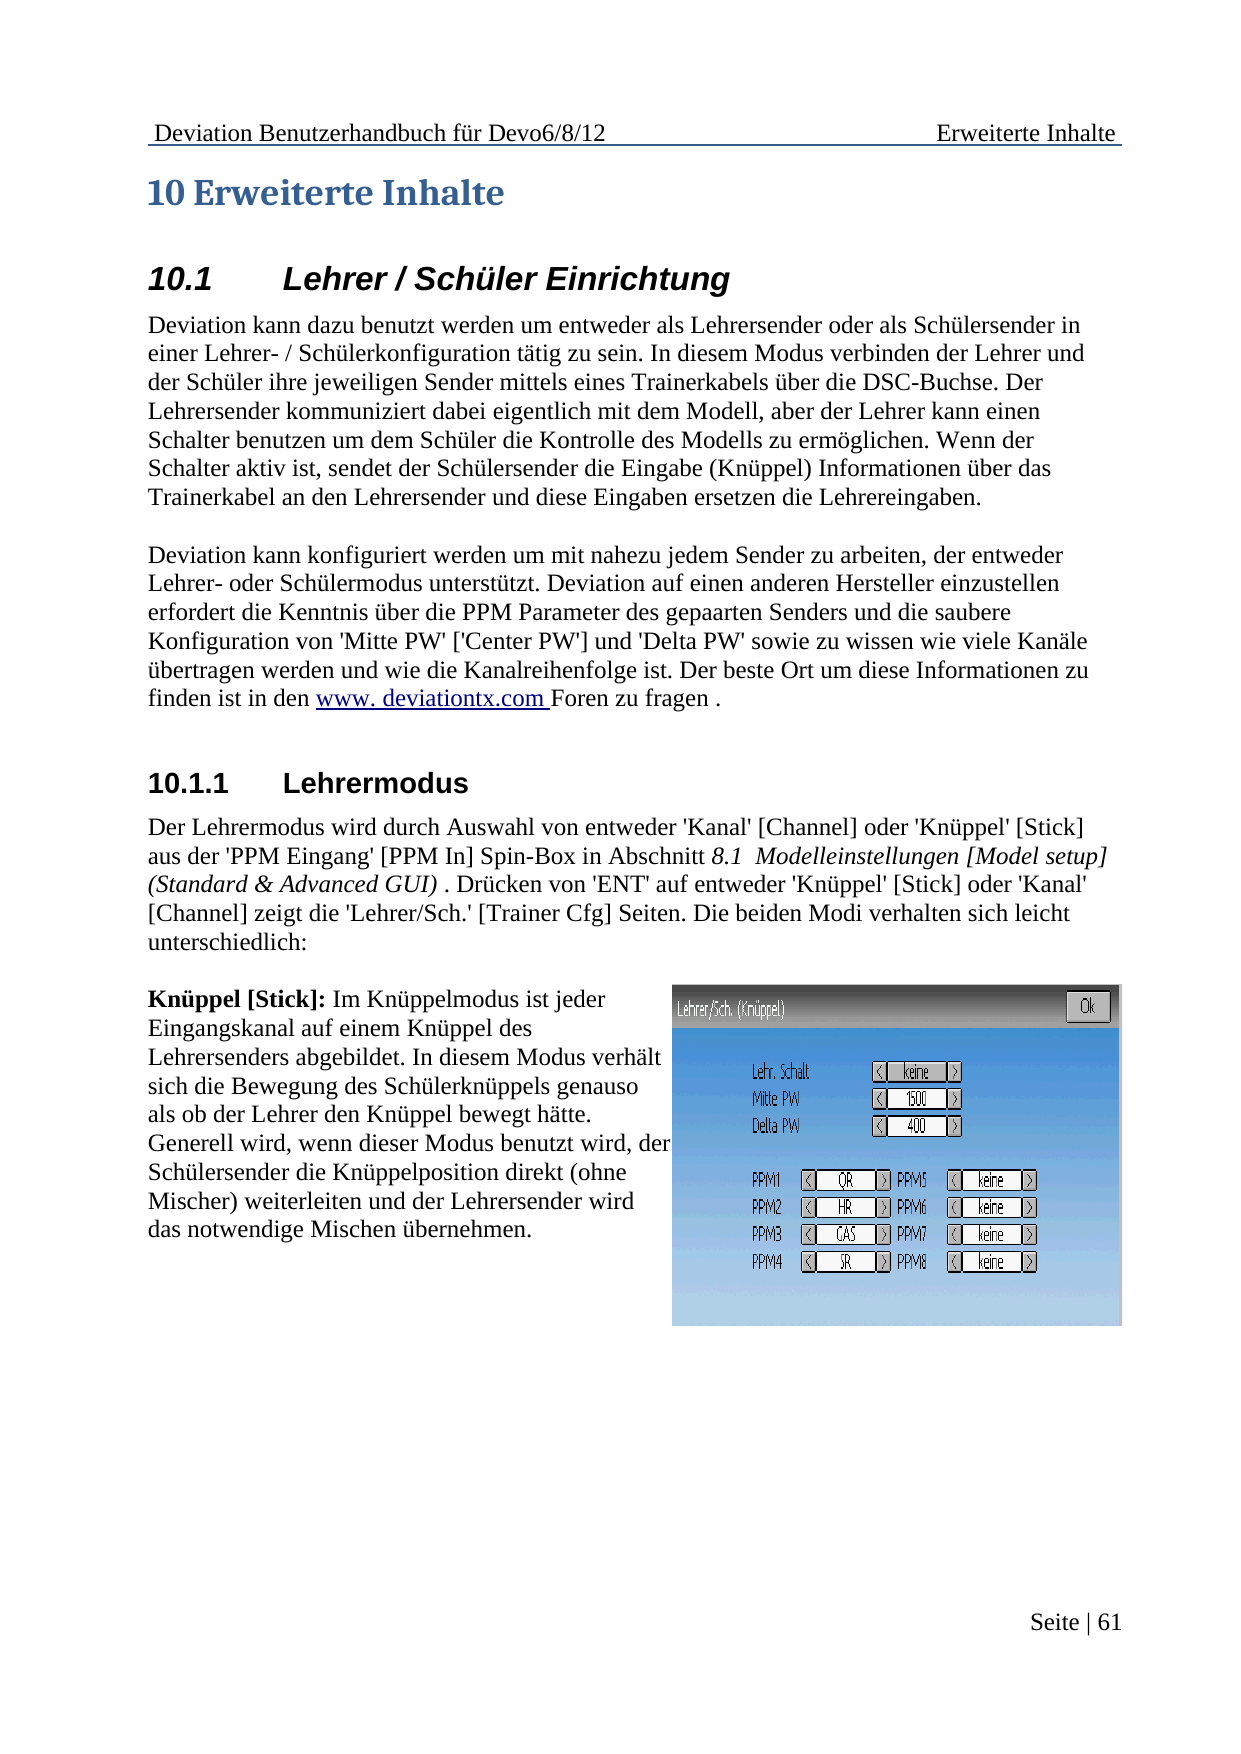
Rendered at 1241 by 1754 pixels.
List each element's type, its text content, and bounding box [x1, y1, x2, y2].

picture [672, 984, 1123, 1326]
text Knüppel [Stick]: Im Knüppelmodus ist jeder Eingangskanal auf einem Knüppel des Lehrersenders abgebildet. In diesem Modus verhält sich die Bewegung des Schülerknüppels genauso als ob der Lehrer den Knüppel bewegt hätte. Generell wird, wenn dieser Modus benutzt wird, der Schülersender die Knüppelposition direkt (ohne Mischer) weiterleiten und der Lehrersender wird das notwendige Mischen übernehmen. [148, 984, 672, 1243]
text Der Lehrermodus wird durch Auswahl von entweder 'Kanal' [Channel] oder 'Knüppel' [Stick] aus der 'PPM Eingang' [PPM In] Spin-Box in Abschnitt 8.1 Modelleinstellungen [Model setup] (Standard & Advanced GUI) . Drücken von 'ENT' auf entweder 'Knüppel' [Stick] oder 'Kanal' [Channel] zeigt die 'Lehrer/Sch.' [Trainer Cfg] Seiten. Die beiden Modi verhalten sich leicht unterschiedlich: [148, 812, 1122, 956]
subtitle Lehrermodus [148, 766, 1122, 799]
subtitle Erweiterte Inhalte [148, 171, 1122, 214]
text Deviation kann dazu benutzt werden um entweder als Lehrersender oder als Schülersender in einer Lehrer- / Schülerkonfiguration tätig zu sein. In diesem Modus verbinden der Lehrer und der Schüler ihre jeweiligen Sender mittels eines Trainerkabels über die DSC-Buchse. Der Lehrersender kommuniziert dabei eigentlich mit dem Modell, aber der Lehrer kann einen Schalter benutzen um dem Schüler die Kontrolle des Modells zu ermöglichen. Wenn der Schalter aktiv ist, sendet der Schülersender die Eingabe (Knüppel) Informationen über das Trainerkabel an den Lehrersender und diese Eingaben ersetzen die Lehrereingaben. [148, 310, 1122, 511]
subtitle Lehrer / Schüler Einrichtung [148, 259, 1122, 298]
text Deviation kann konfiguriert werden um mit nahezu jedem Sender zu arbeiten, der entweder Lehrer- oder Schülermodus unterstützt. Deviation auf einen anderen Hersteller einzustellen erfordert die Kenntnis über die PPM Parameter des gepaarten Senders und die saubere Konfiguration von 'Mitte PW' ['Center PW'] und 'Delta PW' sowie zu wissen wie viele Kanäle übertragen werden und wie die Kanalreihenfolge ist. Der beste Ort um diese Informationen zu finden ist in den www. deviationtx.com Foren zu fragen . [148, 540, 1122, 712]
